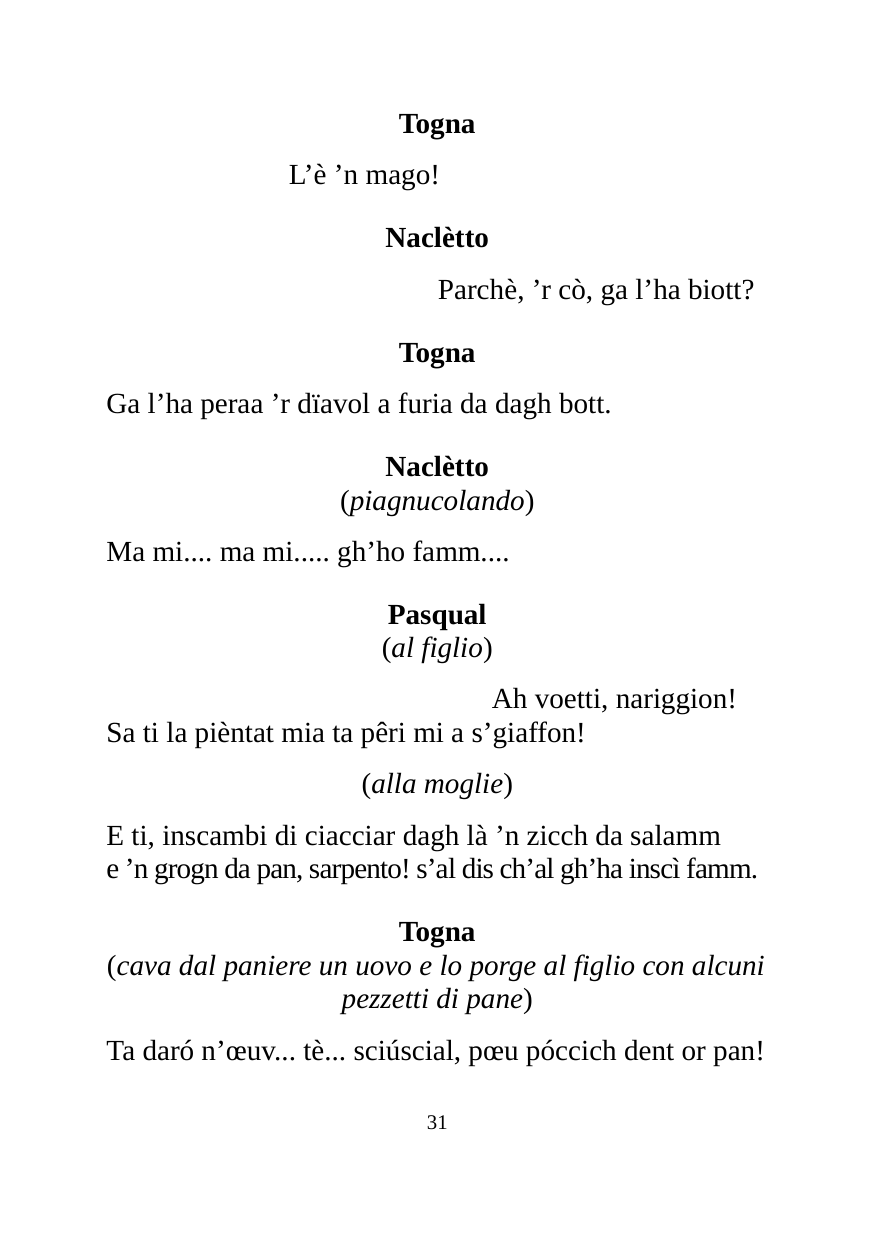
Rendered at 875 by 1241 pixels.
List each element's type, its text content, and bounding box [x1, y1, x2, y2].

text Parchè, ’r cò, ga l’ha biott? [106, 272, 768, 305]
text Ta daró n’œuv... tè... sciúscial, pœu póccich dent or pan! [106, 1033, 768, 1066]
text e ’n grogn da pan, sarpento! s’al dis ch’al gh’ha inscì famm. [106, 851, 768, 885]
text Naclètto [106, 221, 768, 254]
text Ma mi.... ma mi..... gh’ho famm.... [106, 534, 768, 567]
text E ti, inscambi di ciacciar dagh là ’n zicch da salamm [106, 818, 768, 851]
text Pasqual (al figlio) [106, 597, 768, 664]
text Sa ti la pièntat mia ta pêri mi a s’giaffon! [106, 715, 768, 749]
text (alla moglie) [106, 766, 768, 800]
text L’è ’n mago! [106, 157, 768, 191]
text Ga l’ha peraa ’r dïavol a furia da dagh bott. [106, 386, 768, 419]
text Naclètto (piagnucolando) [106, 449, 768, 516]
text Ah voetti, nariggion! [106, 682, 768, 715]
text Togna (cava dal paniere un uovo e lo porge al figlio con alcuni pezzetti di pane) [106, 914, 768, 1015]
text Togna [106, 335, 768, 368]
text Togna [106, 106, 768, 140]
